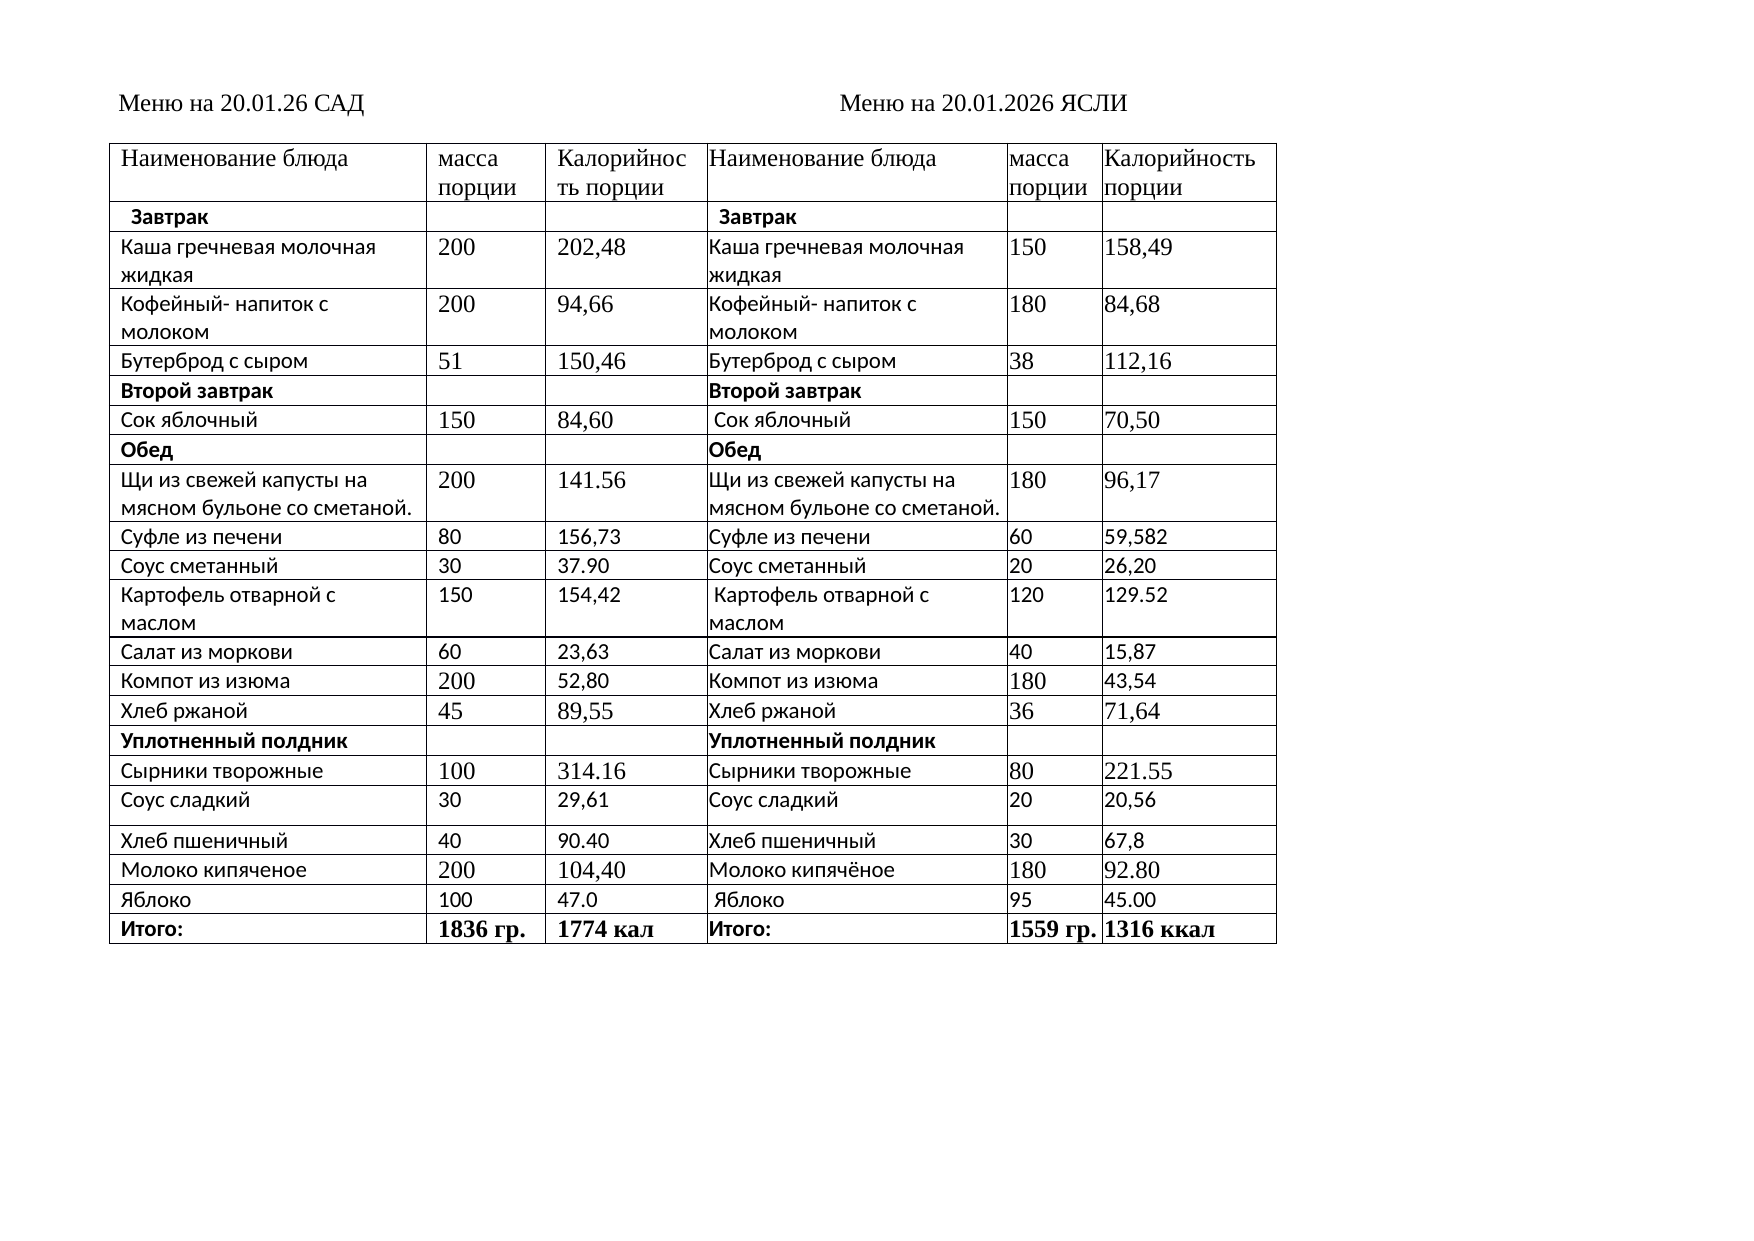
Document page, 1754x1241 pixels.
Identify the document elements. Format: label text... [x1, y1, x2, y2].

table_cell 60 [1008, 522, 1102, 550]
table_header масса порции [1008, 144, 1102, 201]
table_cell 30 [427, 786, 545, 825]
table_cell Хлеб ржаной [110, 696, 426, 725]
table_cell Сок яблочный [708, 406, 1007, 434]
table_cell 84,60 [546, 406, 707, 434]
table_cell 100 [427, 756, 545, 784]
table_cell 200 [427, 855, 545, 884]
table_cell Уплотненный полдник [708, 726, 1007, 755]
table_cell [427, 726, 545, 755]
table_cell Бутерброд с сыром [708, 346, 1007, 375]
table_cell 112,16 [1103, 346, 1276, 375]
table_cell 40 [427, 826, 545, 854]
table_cell [1103, 202, 1276, 231]
table_cell 20,56 [1103, 786, 1276, 825]
table_cell Яблоко [708, 885, 1007, 913]
table_cell [546, 726, 707, 755]
table_cell Сырники творожные [708, 756, 1007, 784]
table_cell 36 [1008, 696, 1102, 725]
table_cell Кофейный- напиток с молоком [708, 289, 1007, 345]
table_cell 200 [427, 232, 545, 288]
table_cell Хлеб пшеничный [110, 826, 426, 854]
table_cell 29,61 [546, 786, 707, 825]
table_cell 67,8 [1103, 826, 1276, 854]
table_cell Компот из изюма [110, 666, 426, 695]
table_cell 60 [427, 638, 545, 665]
table_cell Салат из моркови [708, 638, 1007, 665]
table_cell Суфле из печени [708, 522, 1007, 550]
table_cell [546, 376, 707, 404]
table_cell [1008, 726, 1102, 755]
table_cell 70,50 [1103, 406, 1276, 434]
table_cell [546, 435, 707, 464]
table_cell Щи из свежей капусты на мясном бульоне со сметаной. [110, 465, 426, 521]
table_cell 1774 кал [546, 914, 707, 943]
table_cell Хлеб ржаной [708, 696, 1007, 725]
table_cell 314.16 [546, 756, 707, 784]
table_cell 80 [427, 522, 545, 550]
table_cell 95 [1008, 885, 1102, 913]
table_cell Второй завтрак [708, 376, 1007, 404]
table_cell Соус сметанный [110, 551, 426, 579]
table_cell 150,46 [546, 346, 707, 375]
table_cell 180 [1008, 289, 1102, 345]
table_cell 45.00 [1103, 885, 1276, 913]
table_cell Каша гречневая молочная жидкая [708, 232, 1007, 288]
table_cell 23,63 [546, 638, 707, 665]
table_cell 90.40 [546, 826, 707, 854]
table_cell 120 [1008, 580, 1102, 636]
table_cell Завтрак [110, 202, 426, 231]
table_cell 150 [427, 580, 545, 636]
table_cell 158,49 [1103, 232, 1276, 288]
table_cell 43,54 [1103, 666, 1276, 695]
table_cell Суфле из печени [110, 522, 426, 550]
table_cell 89,55 [546, 696, 707, 725]
table_cell Итого: [708, 914, 1007, 943]
table_cell Обед [110, 435, 426, 464]
table_cell [1008, 435, 1102, 464]
table_cell 47.0 [546, 885, 707, 913]
table_cell Молоко кипяченое [110, 855, 426, 884]
table_cell 96,17 [1103, 465, 1276, 521]
table_cell 150 [427, 406, 545, 434]
table_cell 84,68 [1103, 289, 1276, 345]
table_header Наименование блюда [708, 144, 1007, 201]
text Меню на 20.01.26 САД Меню на 20.01.2026 ЯСЛИ [118, 88, 1636, 117]
table_cell 37.90 [546, 551, 707, 579]
table_cell [427, 376, 545, 404]
table_cell [427, 435, 545, 464]
table_cell 200 [427, 666, 545, 695]
table_cell Картофель отварной с маслом [110, 580, 426, 636]
table_cell 30 [427, 551, 545, 579]
table_cell Компот из изюма [708, 666, 1007, 695]
table_cell 200 [427, 465, 545, 521]
table_cell 202,48 [546, 232, 707, 288]
table_cell 180 [1008, 465, 1102, 521]
table_cell Второй завтрак [110, 376, 426, 404]
table_cell Кофейный- напиток с молоком [110, 289, 426, 345]
table_cell 100 [427, 885, 545, 913]
table_cell Яблоко [110, 885, 426, 913]
table_cell 156,73 [546, 522, 707, 550]
table_cell [1103, 726, 1276, 755]
table_cell 154,42 [546, 580, 707, 636]
table_cell 71,64 [1103, 696, 1276, 725]
table_cell 26,20 [1103, 551, 1276, 579]
table_cell 180 [1008, 666, 1102, 695]
table_cell 51 [427, 346, 545, 375]
table_cell [1008, 376, 1102, 404]
table_cell 80 [1008, 756, 1102, 784]
table_cell Каша гречневая молочная жидкая [110, 232, 426, 288]
table_cell Молоко кипячёное [708, 855, 1007, 884]
table_cell 180 [1008, 855, 1102, 884]
table_cell 1559 гр. [1008, 914, 1102, 943]
table_header Калорийность порции [546, 144, 707, 201]
table_cell Сок яблочный [110, 406, 426, 434]
table_cell 104,40 [546, 855, 707, 884]
table_cell 30 [1008, 826, 1102, 854]
table_cell 129.52 [1103, 580, 1276, 636]
table_cell Уплотненный полдник [110, 726, 426, 755]
table_cell Хлеб пшеничный [708, 826, 1007, 854]
table_cell 94,66 [546, 289, 707, 345]
table_cell 45 [427, 696, 545, 725]
table_cell [1008, 202, 1102, 231]
table_cell Щи из свежей капусты на мясном бульоне со сметаной. [708, 465, 1007, 521]
table_cell 200 [427, 289, 545, 345]
table_cell [1103, 376, 1276, 404]
table_cell Итого: [110, 914, 426, 943]
table_cell 59,582 [1103, 522, 1276, 550]
table_cell 150 [1008, 232, 1102, 288]
table_cell Сырники творожные [110, 756, 426, 784]
table_cell Обед [708, 435, 1007, 464]
table_cell Соус сметанный [708, 551, 1007, 579]
table_cell 1316 ккал [1103, 914, 1276, 943]
table_cell 92.80 [1103, 855, 1276, 884]
table_cell 20 [1008, 786, 1102, 825]
table_header масса порции [427, 144, 545, 201]
table_cell [427, 202, 545, 231]
table_cell 141.56 [546, 465, 707, 521]
table_cell Бутерброд с сыром [110, 346, 426, 375]
table_header Наименование блюда [110, 144, 426, 201]
table_cell 150 [1008, 406, 1102, 434]
table_cell [1103, 435, 1276, 464]
table_cell 15,87 [1103, 638, 1276, 665]
table_cell Соус сладкий [110, 786, 426, 825]
table_cell 1836 гр. [427, 914, 545, 943]
table_cell 221.55 [1103, 756, 1276, 784]
table_cell 38 [1008, 346, 1102, 375]
table_cell Соус сладкий [708, 786, 1007, 825]
table_cell 52,80 [546, 666, 707, 695]
table_cell Завтрак [708, 202, 1007, 231]
table_cell 40 [1008, 638, 1102, 665]
table_cell 20 [1008, 551, 1102, 579]
table_cell [546, 202, 707, 231]
table_cell Картофель отварной с маслом [708, 580, 1007, 636]
table_header Калорийность порции [1103, 144, 1276, 201]
table_cell Салат из моркови [110, 638, 426, 665]
